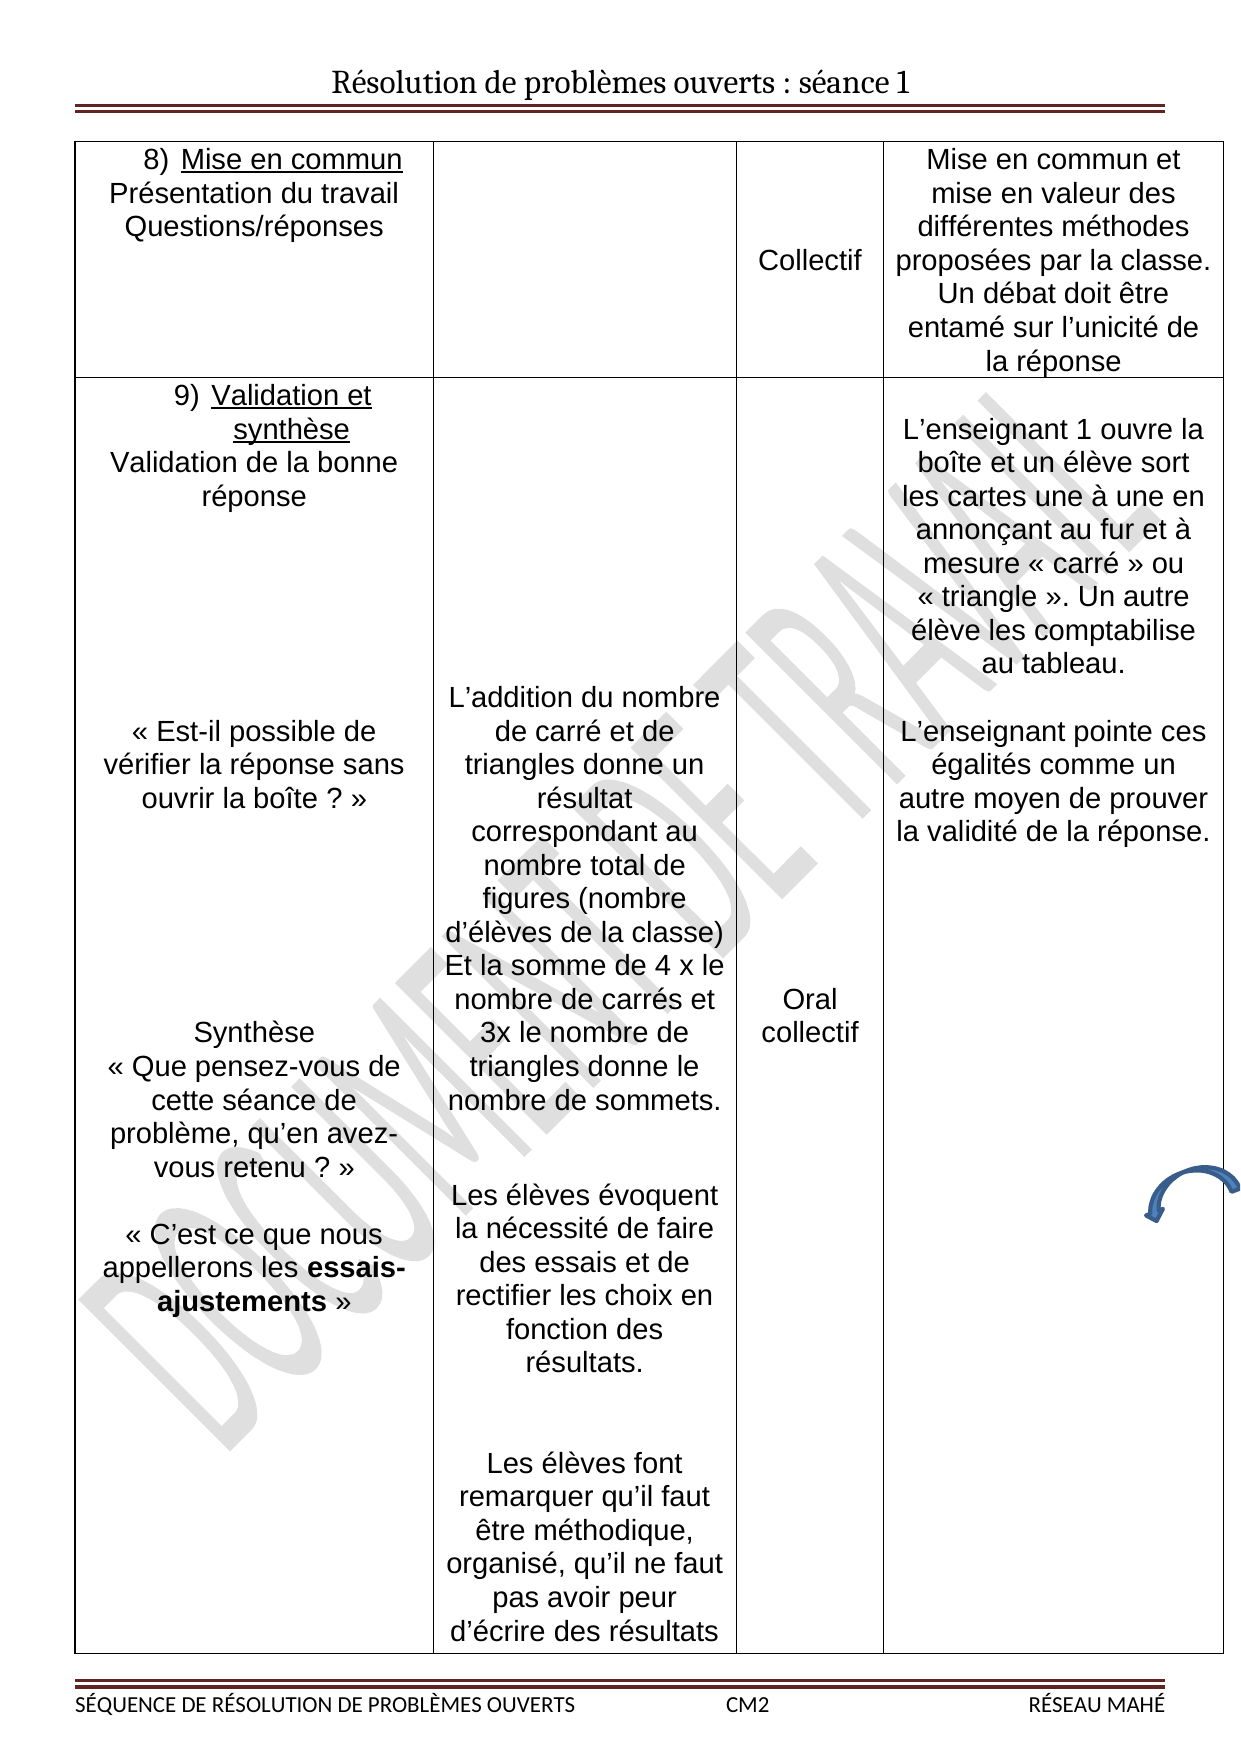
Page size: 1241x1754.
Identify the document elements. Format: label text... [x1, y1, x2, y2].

table_cell [434, 142, 736, 377]
table_cell Collectif [737, 142, 883, 377]
table_cell L’addition du nombre de carré et de triangles donne un résultat correspondant au nombre total de figures (nombre d’élèves de la classe) Et la somme de 4 x le nombre de carrés et 3x le nombre de triangles donne le nombre de sommets. Les élèves évoquent la nécessité de faire des essais et de rectifier les choix en fonction des résultats. Les élèves font remarquer qu’il faut être méthodique, organisé, qu’il ne faut pas avoir peur d’écrire des résultats [434, 378, 736, 1653]
table_cell L’enseignant 1 ouvre la boîte et un élève sort les cartes une à une en annonçant au fur et à mesure « carré » ou « triangle ». Un autre élève les comptabilise au tableau. L’enseignant pointe ces égalités comme un autre moyen de prouver la validité de la réponse. [884, 378, 1223, 1653]
table_cell Validation et synthèse Validation de la bonne réponse « Est-il possible de vérifier la réponse sans ouvrir la boîte ? » Synthèse « Que pensez-vous de cette séance de problème, qu’en avez-vous retenu ? » « C’est ce que nous appellerons les essais-ajustements » [76, 378, 433, 1653]
table_cell Oral collectif [737, 378, 883, 1653]
table_cell Mise en commun Présentation du travail Questions/réponses [76, 142, 433, 377]
table_cell Mise en commun et mise en valeur des différentes méthodes proposées par la classe. Un débat doit être entamé sur l’unicité de la réponse [884, 142, 1223, 377]
